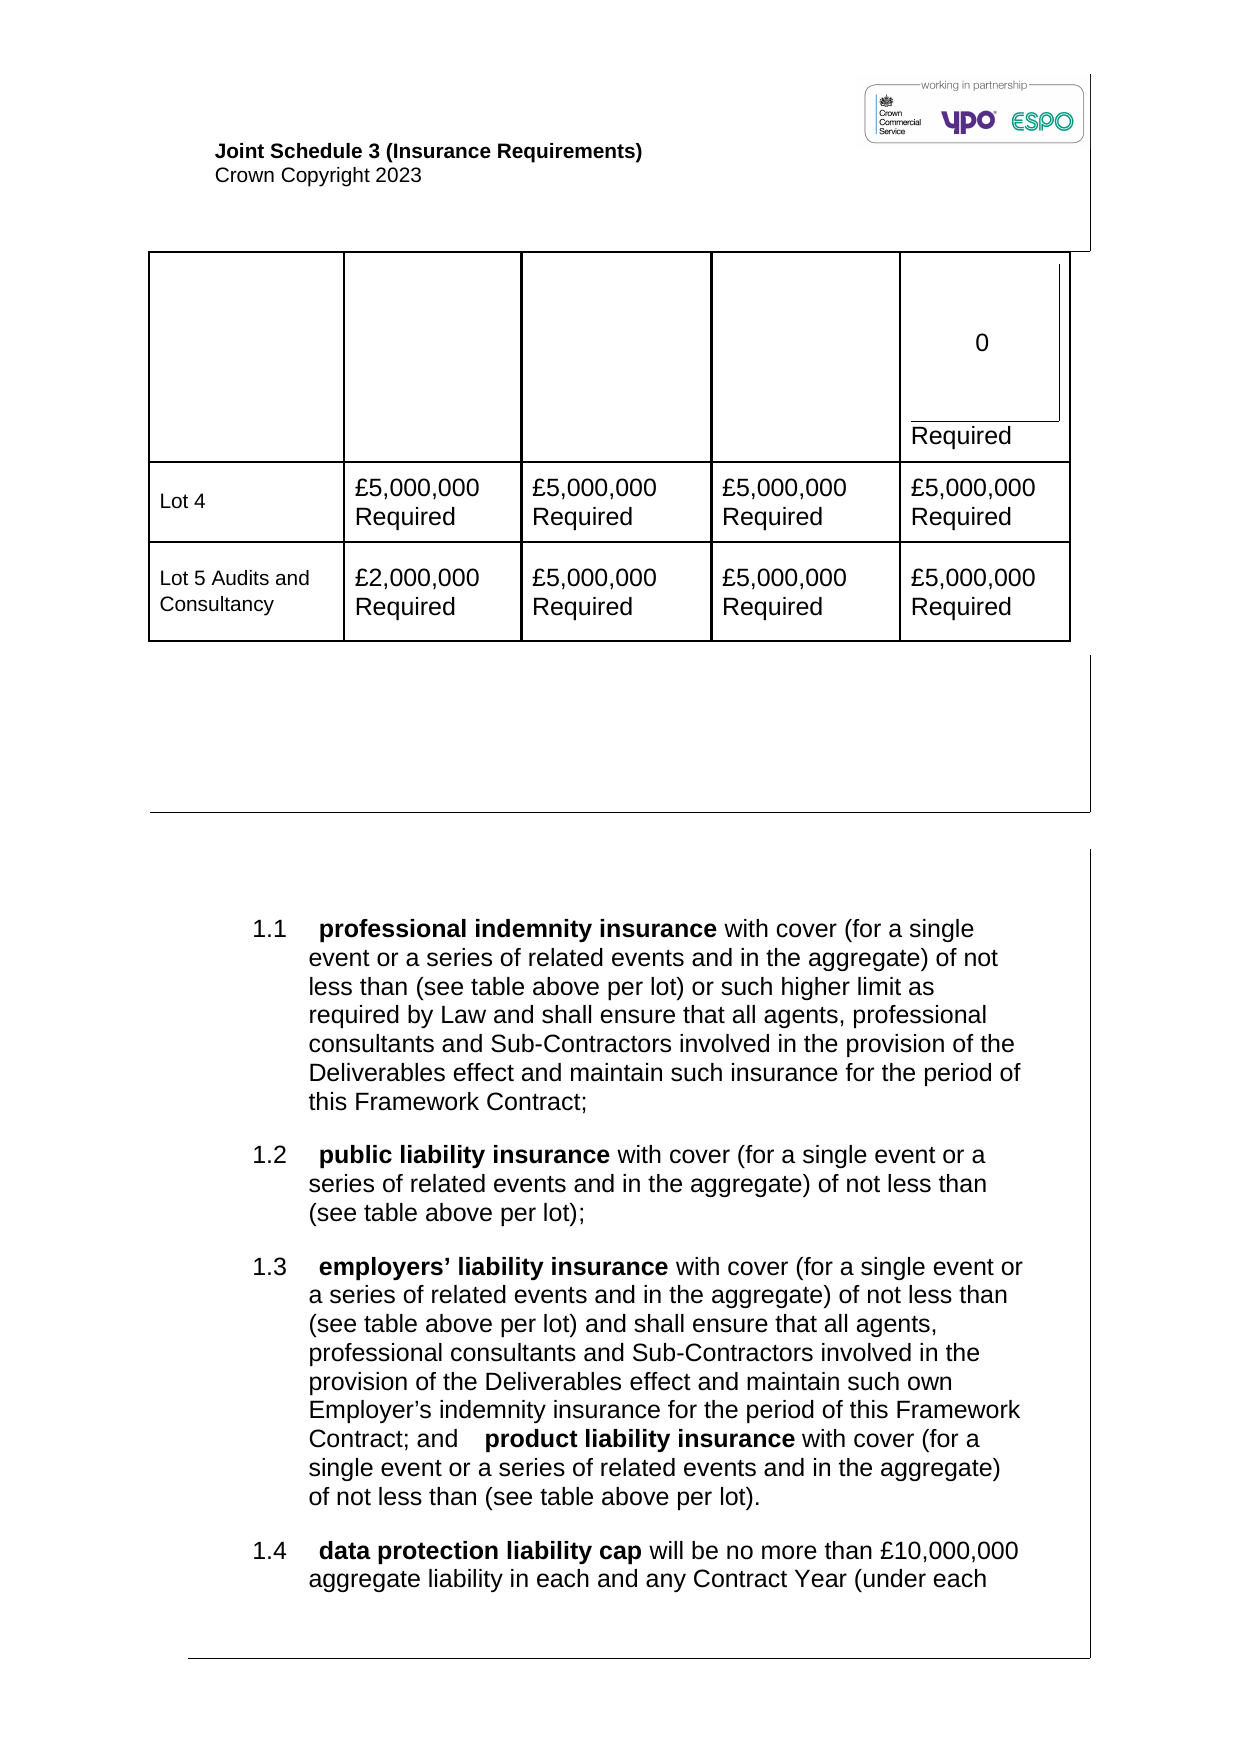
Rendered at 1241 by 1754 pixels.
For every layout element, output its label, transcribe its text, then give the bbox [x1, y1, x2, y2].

table_cell Lot 4 [150, 463, 343, 541]
table_cell [713, 253, 899, 461]
table_cell £5,000,000 Required [523, 543, 710, 640]
table_cell [150, 253, 343, 461]
table_cell £5,000,000 Required [345, 463, 520, 541]
table_cell [345, 253, 520, 461]
table_cell [523, 253, 710, 461]
list professional indemnity insurance with cover (for a single event or a series of related events and in the aggregate) of not less than (see table above per lot) or such higher limit as required by Law and shall ensure that all agents, professional consultants and Sub-Contractors involved in the provision of the Deliverables effect and maintain such insurance for the period of this Framework Contract; [187, 849, 1090, 1076]
table_cell £5,000,000 Required [901, 543, 1069, 640]
list employers’ liability insurance with cover (for a single event or a series of related events and in the aggregate) of not less than (see table above per lot) and shall ensure that all agents, professional consultants and Sub-Contractors involved in the provision of the Deliverables effect and maintain such own Employer’s indemnity insurance for the period of this Framework Contract; and product liability insurance with cover (for a single event or a series of related events and in the aggregate) of not less than (see table above per lot). [187, 1187, 1090, 1471]
table_cell Lot 5 Audits and Consultancy [150, 543, 343, 640]
table_cell 0 Required [901, 253, 1069, 461]
list public liability insurance with cover (for a single event or a series of related events and in the aggregate) of not less than (see table above per lot); [187, 1076, 1090, 1187]
table_cell £5,000,000 Required [713, 543, 899, 640]
table_cell £5,000,000 Required [713, 463, 899, 541]
table_cell £5,000,000 Required [523, 463, 710, 541]
table_cell £2,000,000 Required [345, 543, 520, 640]
list data protection liability cap will be no more than £10,000,000 aggregate liability in each and any Contract Year (under each Contract under Core Terms Clause 14.8) shall in no event exceed the Data Protection Liability Cap. [187, 1471, 1090, 1658]
table_cell £5,000,000 Required [901, 463, 1069, 541]
